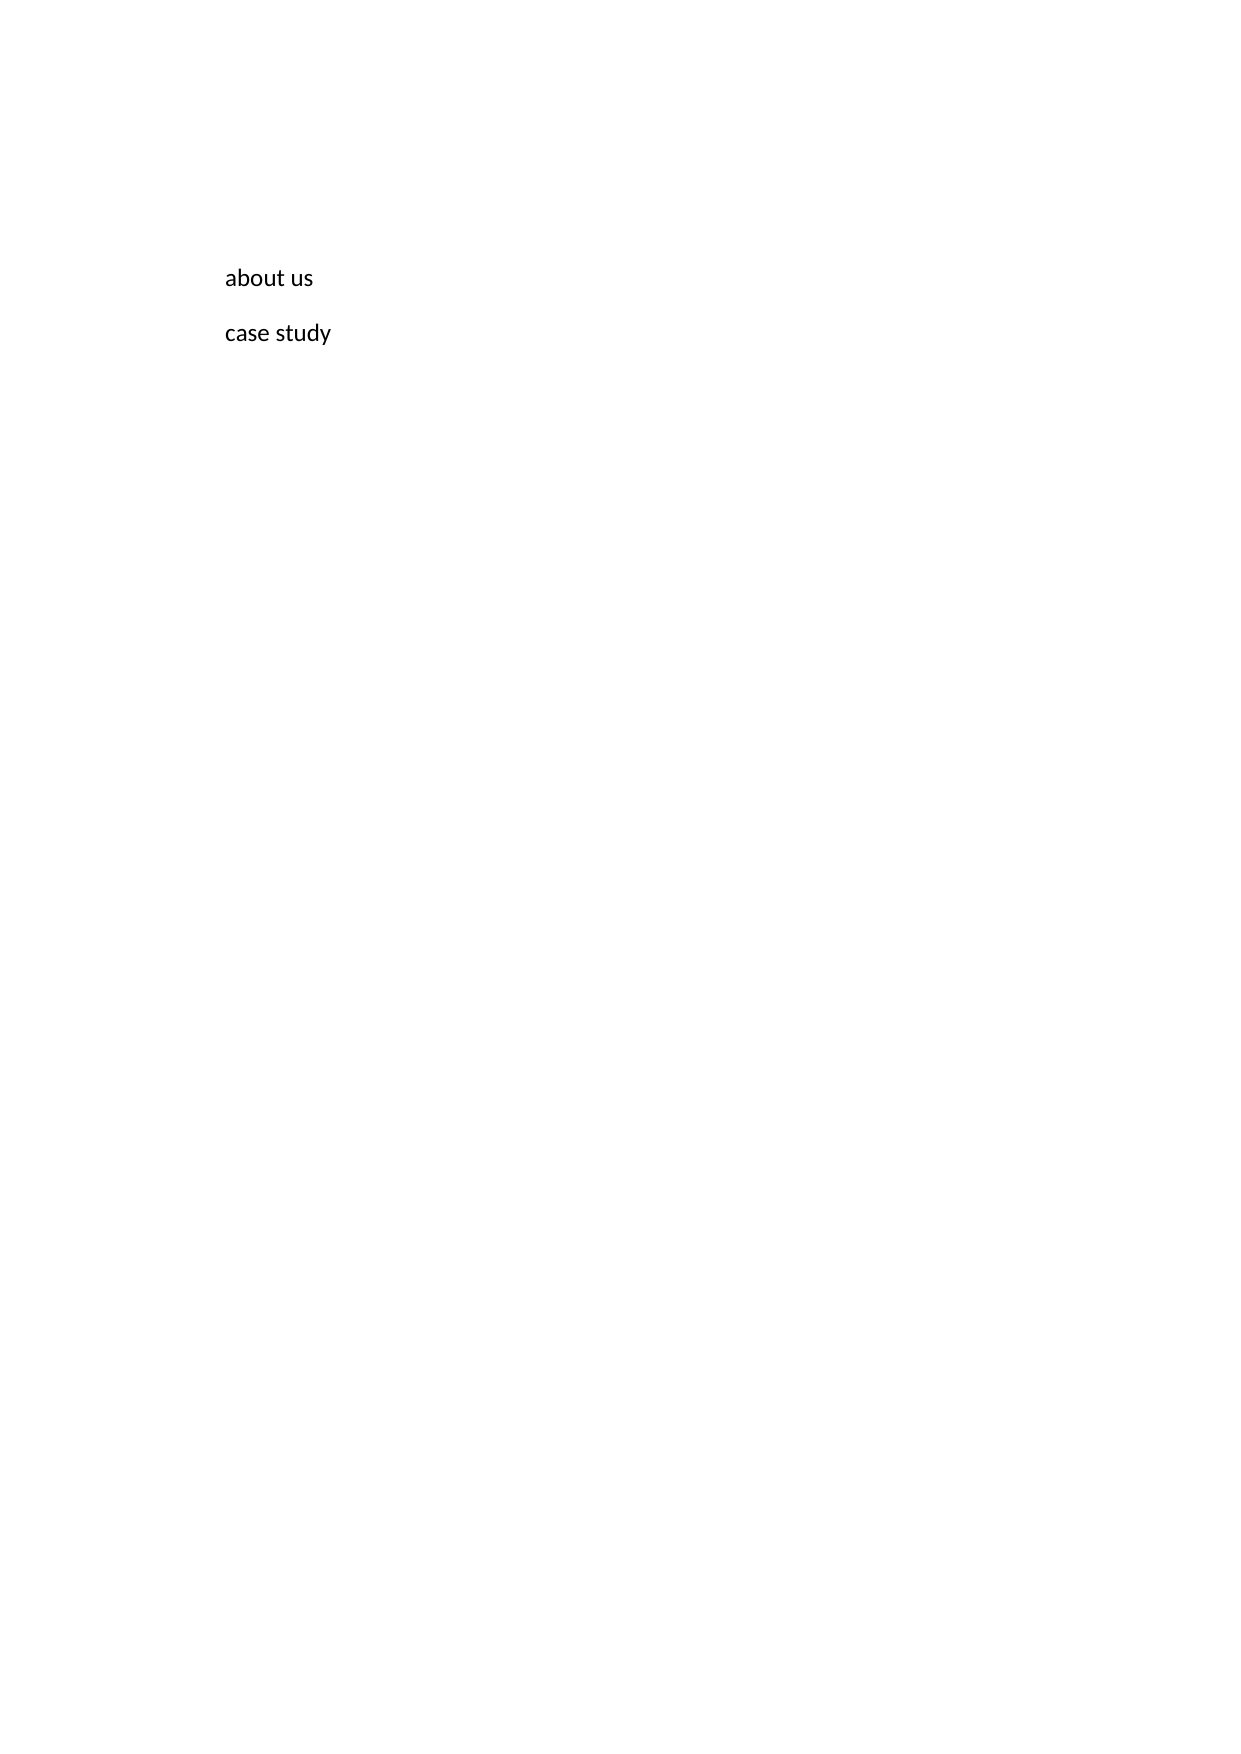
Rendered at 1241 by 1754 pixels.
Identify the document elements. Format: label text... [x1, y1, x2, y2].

list case study [225, 317, 1090, 348]
list about us [225, 262, 1090, 292]
